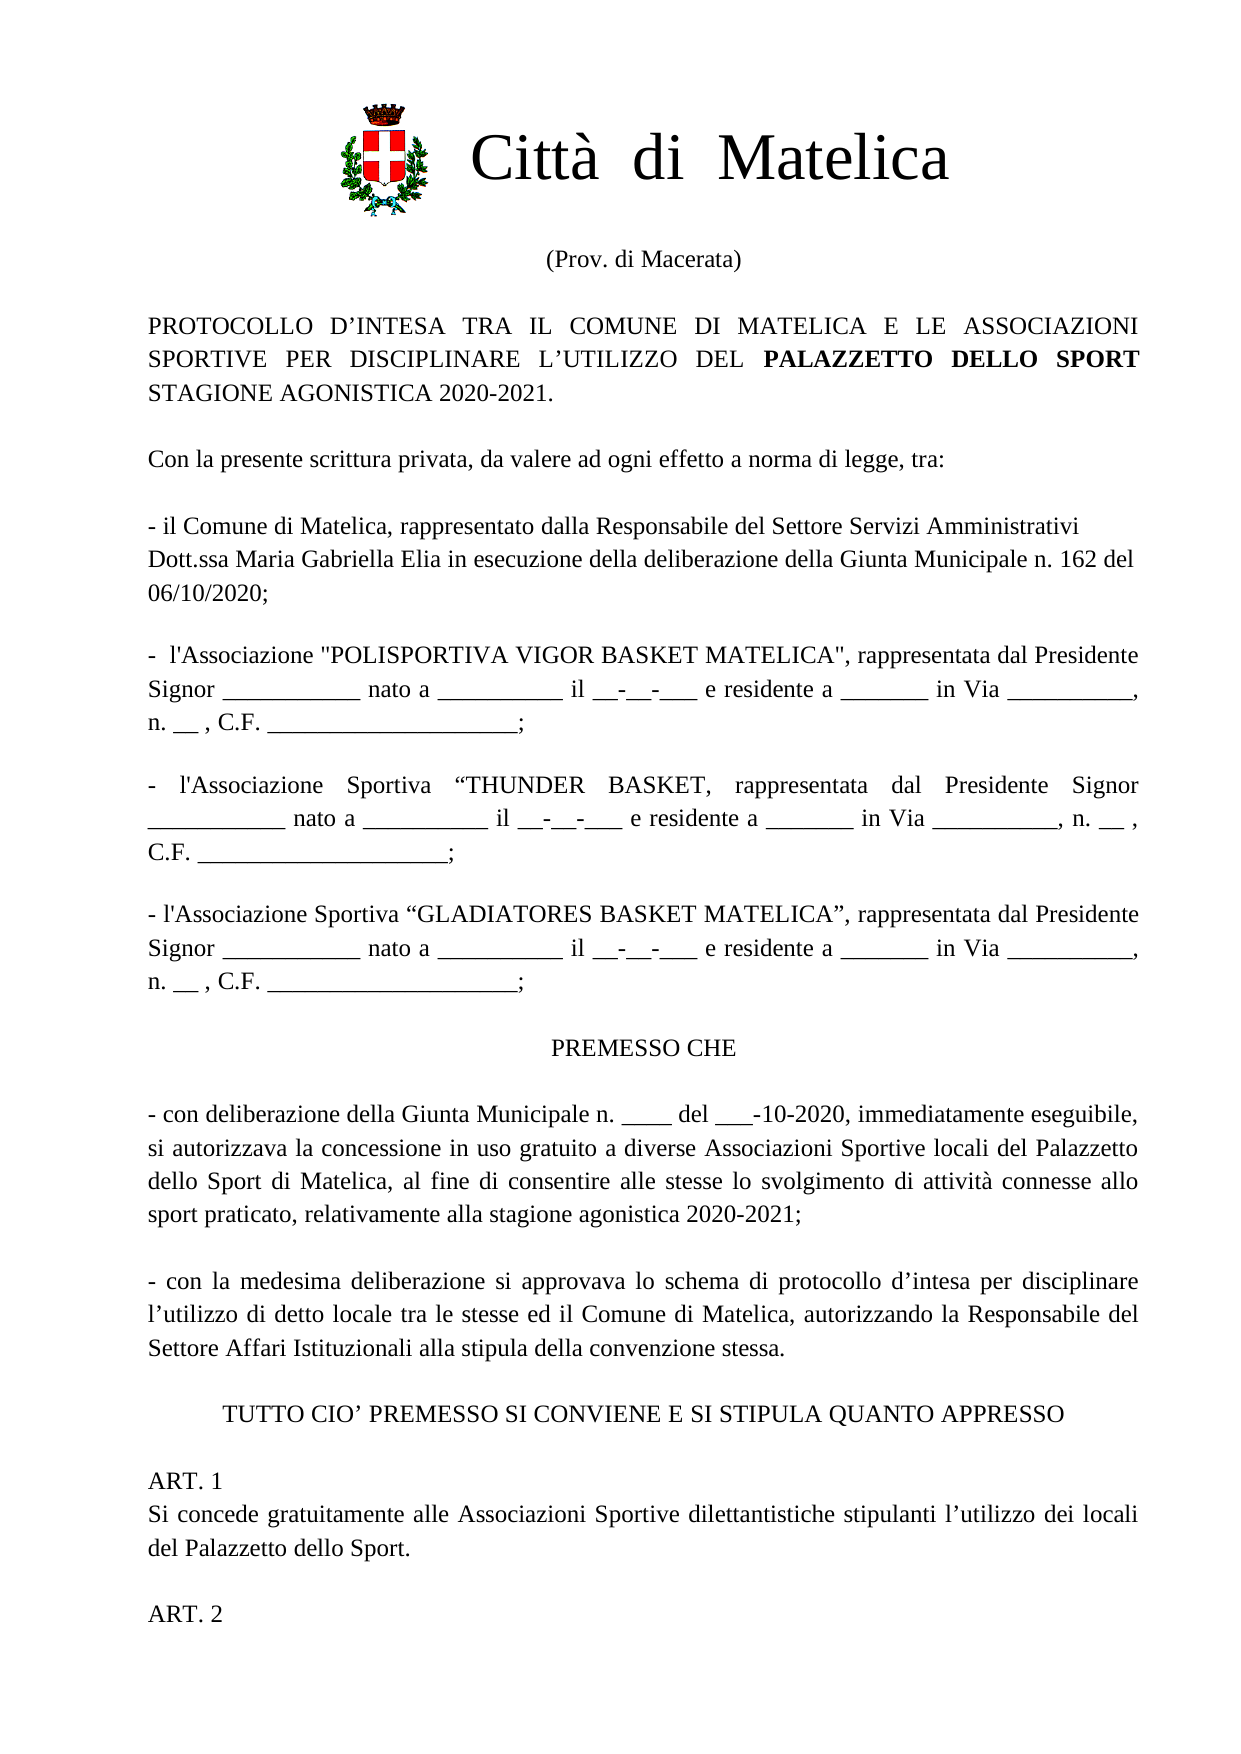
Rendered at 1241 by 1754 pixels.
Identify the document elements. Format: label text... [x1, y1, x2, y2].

text (Prov. di Macerata) [148, 244, 1140, 273]
text - l'Associazione Sportiva “THUNDER BASKET, rappresentata dal Presidente Signor ___________ nato a __________ il __-__-___ e residente a _______ in Via __________, n. __ , C.F. ____________________; [148, 770, 1140, 865]
text TUTTO CIO’ PREMESSO SI CONVIENE E SI STIPULA QUANTO APPRESSO [148, 1399, 1140, 1428]
text - con deliberazione della Giunta Municipale n. ____ del ___-10-2020, immediatamente eseguibile, si autorizzava la concessione in uso gratuito a diverse Associazioni Sportive locali del Palazzetto dello Sport di Matelica, al fine di consentire alle stesse lo svolgimento di attività connesse allo sport praticato, relativamente alla stagione agonistica 2020-2021; [148, 1099, 1140, 1228]
text ART. 1 [148, 1466, 1140, 1495]
text - l'Associazione "POLISPORTIVA VIGOR BASKET MATELICA", rappresentata dal Presidente Signor ___________ nato a __________ il __-__-___ e residente a _______ in Via __________, n. __ , C.F. ____________________; [148, 640, 1140, 736]
text PROTOCOLLO D’INTESA TRA IL COMUNE DI MATELICA E LE ASSOCIAZIONI SPORTIVE PER DISCIPLINARE L’UTILIZZO DEL PALAZZETTO DELLO SPORT STAGIONE AGONISTICA 2020-2021. [148, 311, 1140, 406]
text PREMESSO CHE [148, 1032, 1140, 1062]
text - con la medesima deliberazione si approvava lo schema di protocollo d’intesa per disciplinare l’utilizzo di detto locale tra le stesse ed il Comune di Matelica, autorizzando la Responsabile del Settore Affari Istituzionali alla stipula della convenzione stessa. [148, 1266, 1140, 1362]
text Si concede gratuitamente alle Associazioni Sportive dilettantistiche stipulanti l’utilizzo dei locali del Palazzetto dello Sport. [148, 1499, 1140, 1562]
text - il Comune di Matelica, rappresentato dalla Responsabile del Settore Servizi Amministrativi Dott.ssa Maria Gabriella Elia in esecuzione della deliberazione della Giunta Municipale n. 162 del 06/10/2020; [148, 511, 1140, 606]
text Con la presente scrittura privata, da valere ad ogni effetto a norma di legge, tra: [148, 444, 1140, 473]
text Città di Matelica [148, 100, 1140, 244]
text - l'Associazione Sportiva “GLADIATORES BASKET MATELICA”, rappresentata dal Presidente Signor ___________ nato a __________ il __-__-___ e residente a _______ in Via __________, n. __ , C.F. ____________________; [148, 899, 1140, 995]
text ART. 2 [148, 1599, 1140, 1628]
